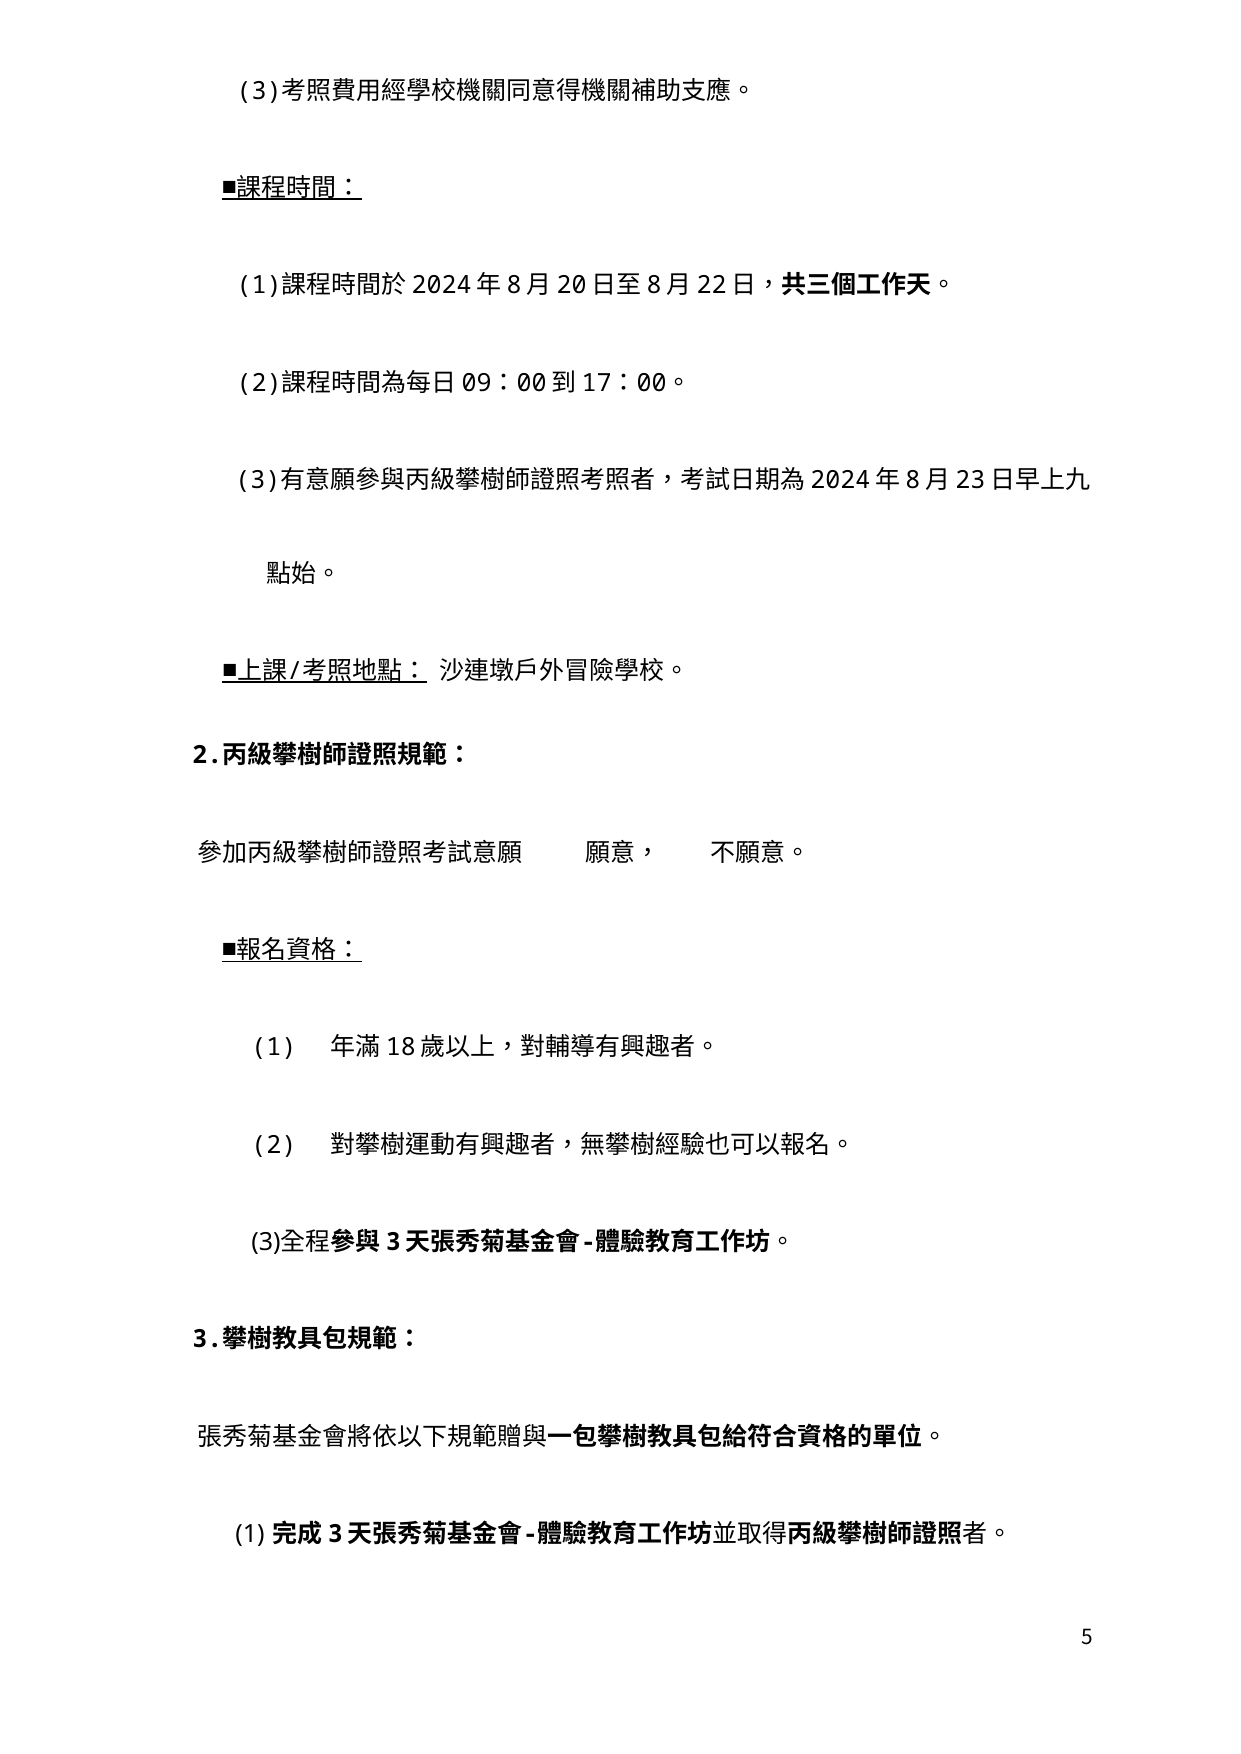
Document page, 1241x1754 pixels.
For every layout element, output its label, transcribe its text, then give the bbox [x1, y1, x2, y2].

text (3)考照費用經學校機關同意得機關補助支應。 [236, 47, 1092, 109]
text 參加丙級攀樹師證照考試意願 我 願意，我 不願意。 [198, 809, 1092, 871]
list 年滿18歲以上，對輔導有興趣者。 [251, 1003, 1092, 1066]
text ■上課/考照地點： 沙連墩戶外冒險學校。 [148, 627, 1092, 689]
text (1)課程時間於2024年8月20日至8月22日，共三個工作天。 [236, 241, 1092, 304]
list 對攀樹運動有興趣者，無攀樹經驗也可以報名。 [251, 1101, 1092, 1163]
text 2.丙級攀樹師證照規範： [192, 711, 1092, 774]
text ■報名資格： [222, 906, 1092, 968]
text 張秀菊基金會將依以下規範贈與一包攀樹教具包給符合資格的單位。 [148, 1392, 1092, 1455]
text (3)有意願參與丙級攀樹師證照考照者，考試日期為2024年8月23日早上九點始。 [235, 436, 1092, 592]
text 3.攀樹教具包規範： [192, 1295, 1092, 1358]
list 全程參與3天張秀菊基金會-體驗教育工作坊。 [251, 1198, 1092, 1260]
text (2)課程時間為每日09：00到17：00。 [236, 338, 1092, 401]
text ■課程時間： [221, 144, 1092, 206]
list 完成3天張秀菊基金會-體驗教育工作坊並取得丙級攀樹師證照者。 [235, 1490, 1092, 1552]
